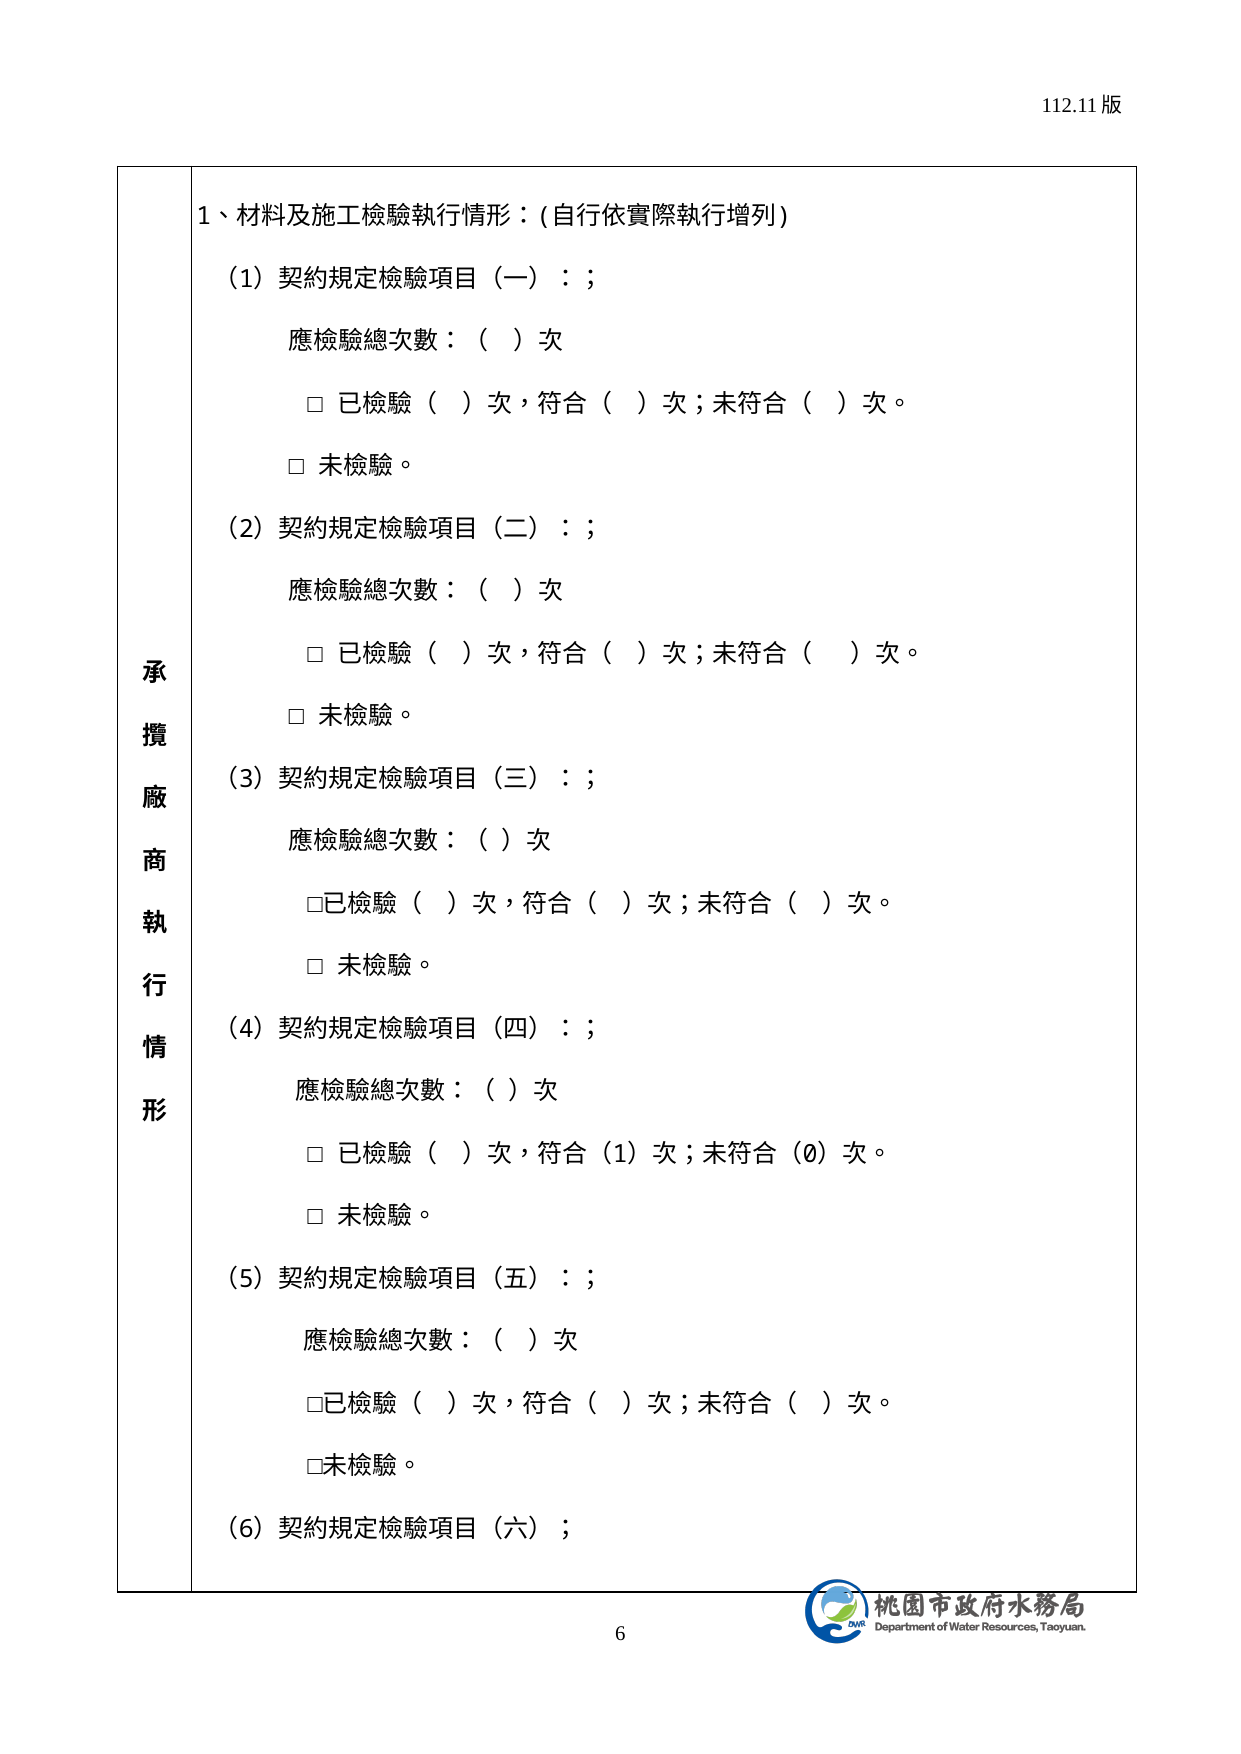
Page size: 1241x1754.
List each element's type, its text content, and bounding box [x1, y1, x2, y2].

table_cell 1、材料及施工檢驗執行情形：(自行依實際執行增列) （1）契約規定檢驗項目（一）：； 應檢驗總次數：（ ）次 □ 已檢驗（ ）次，符合（ ）次；未符合（ ）次。 □ 未檢驗。 （2）契約規定檢驗項目（二）：； 應檢驗總次數：（ ）次 □ 已檢驗（ ）次，符合（ ）次；未符合（ ）次。 □ 未檢驗。 （3）契約規定檢驗項目（三）：； 應檢驗總次數：（ ）次 □已檢驗（ ）次，符合（ ）次；未符合（ ）次。 □ 未檢驗。 （4）契約規定檢驗項目（四）：； 應檢驗總次數：（ ）次 □ 已檢驗（ ）次，符合（1）次；未符合（0）次。 □ 未檢驗。 （5）契約規定檢驗項目（五）：； 應檢驗總次數：（ ）次 □已檢驗（ ）次，符合（ ）次；未符合（ ）次。 □未檢驗。 （6）契約規定檢驗項目（六）； [192, 167, 1136, 1591]
table_cell 承 攬 廠 商 執 行 情 形 [118, 167, 191, 1591]
